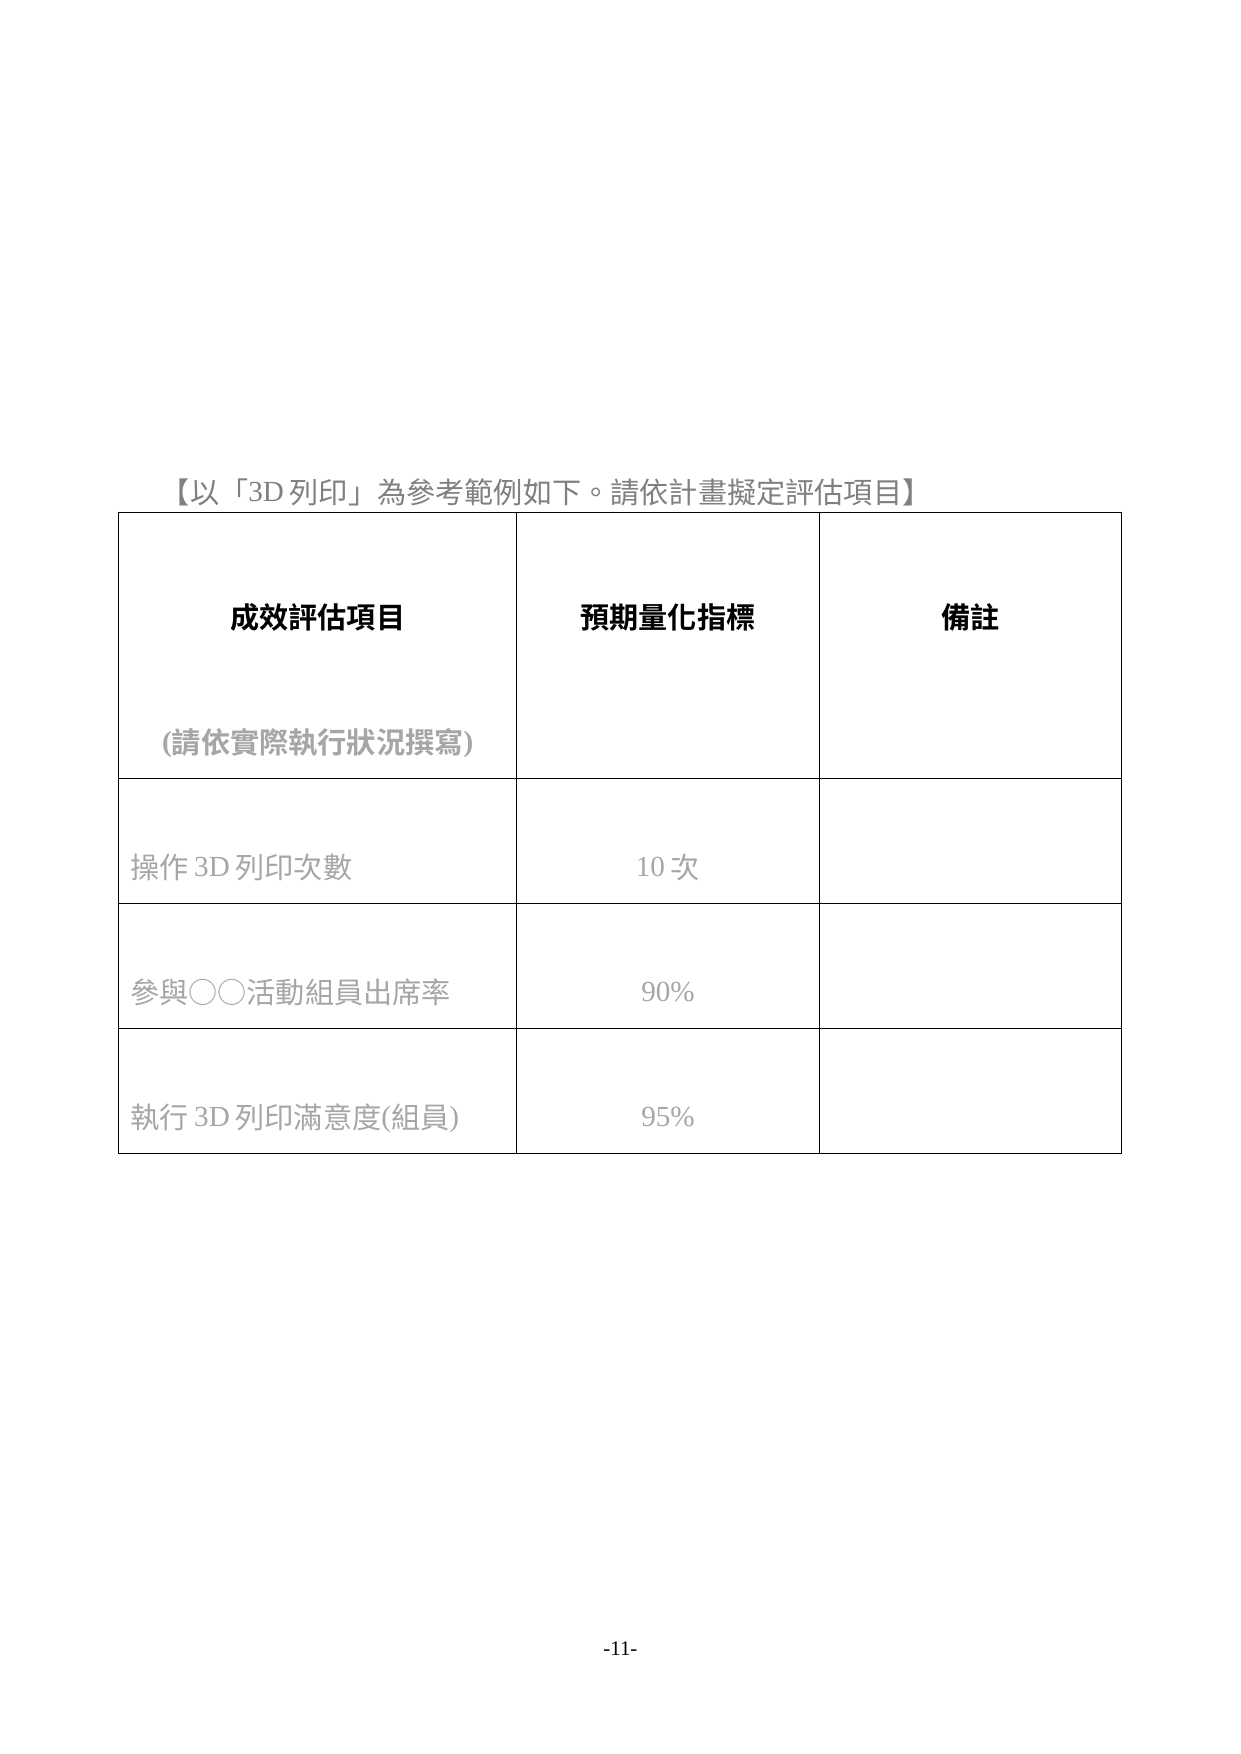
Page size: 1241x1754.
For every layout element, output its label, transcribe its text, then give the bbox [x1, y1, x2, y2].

text 【以「3D列印」為參考範例如下。請依計畫擬定評估項目】 [152, 449, 1121, 512]
table_cell 操作3D列印次數 [119, 779, 516, 903]
table_cell 10次 [517, 779, 819, 903]
table_header 備註 [820, 513, 1121, 778]
table_cell [820, 1029, 1121, 1153]
table_cell 參與○○活動組員出席率 [119, 904, 516, 1028]
table_cell [820, 779, 1121, 903]
table_header 預期量化指標 [517, 513, 819, 778]
table_header 成效評估項目 (請依實際執行狀況撰寫) [119, 513, 516, 778]
table_cell 95% [517, 1029, 819, 1153]
table_cell [820, 904, 1121, 1028]
table_cell 執行3D列印滿意度(組員) [119, 1029, 516, 1153]
table_cell 90% [517, 904, 819, 1028]
